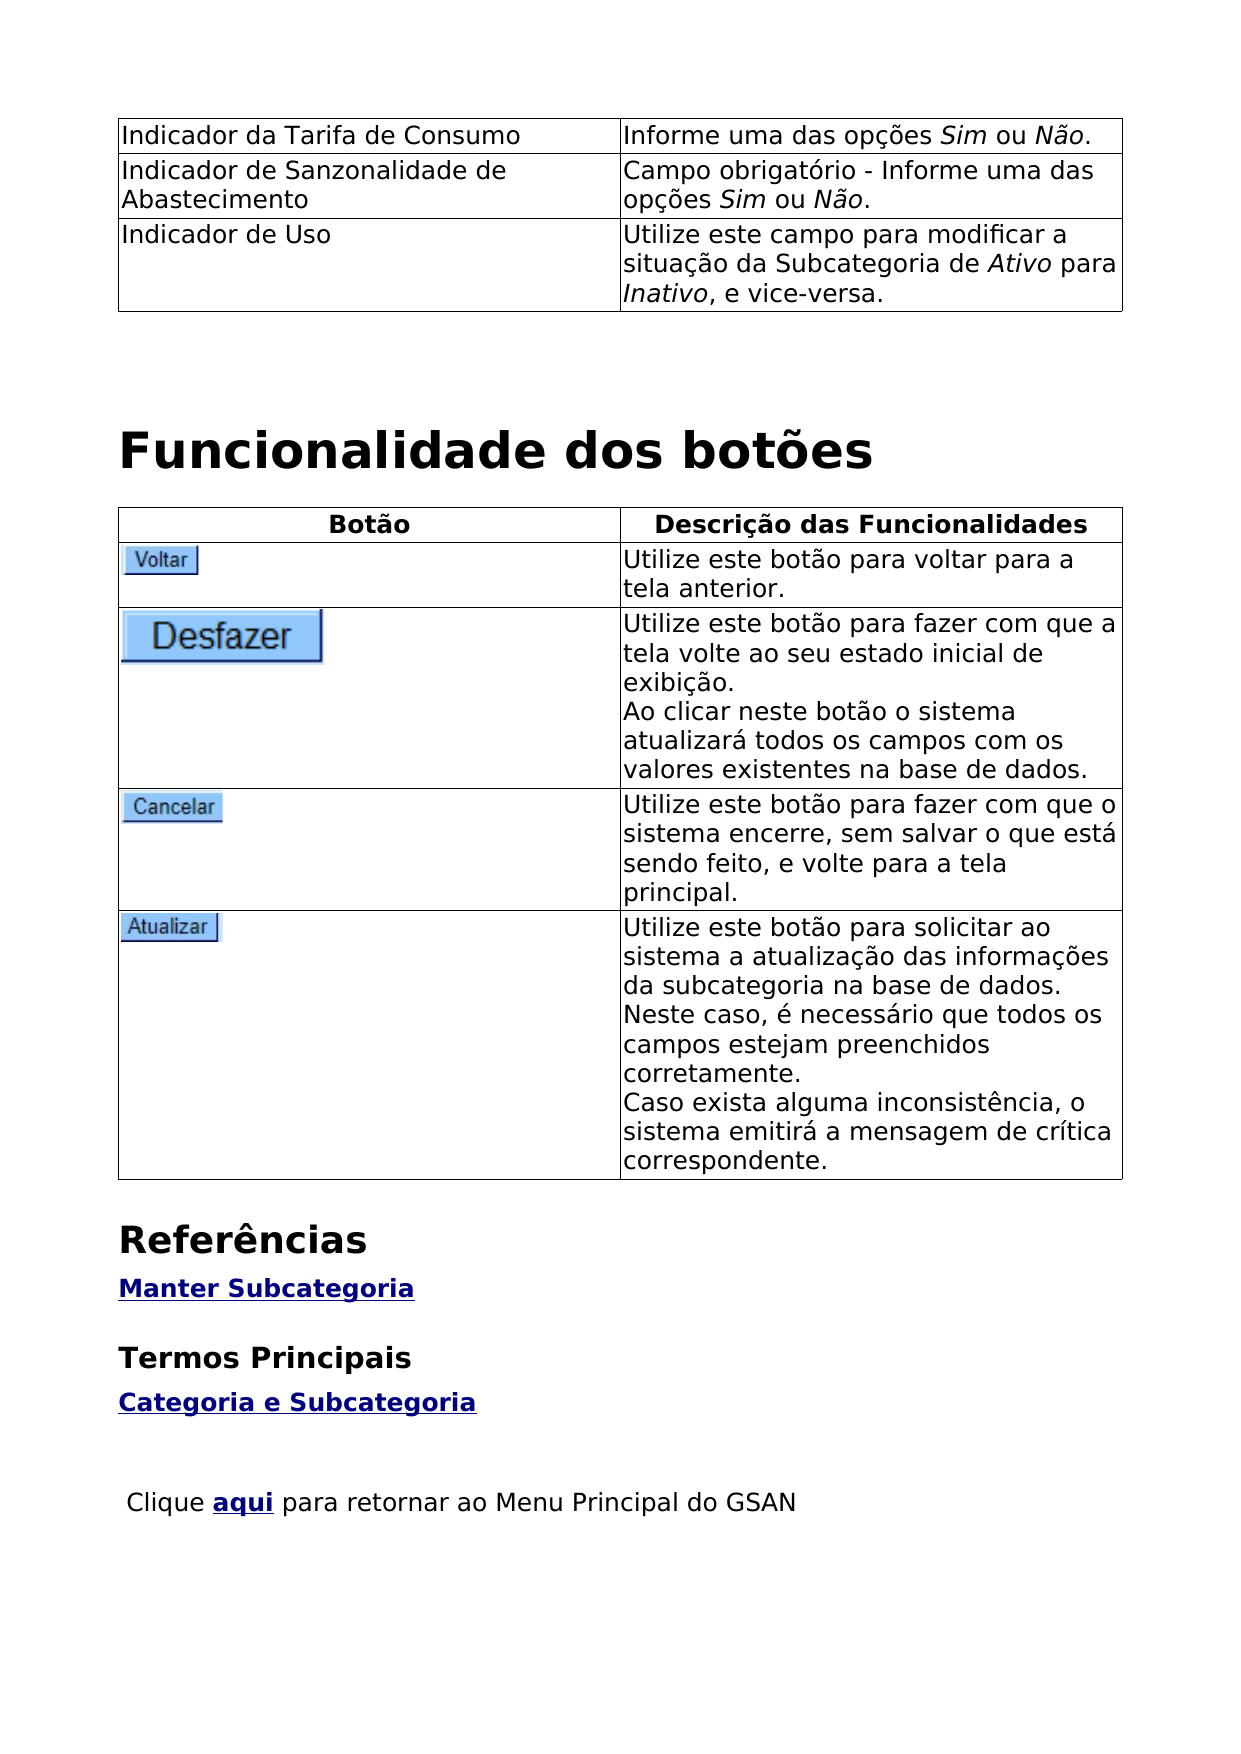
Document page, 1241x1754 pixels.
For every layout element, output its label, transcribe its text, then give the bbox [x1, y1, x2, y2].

table_header Descrição das Funcionalidades [621, 508, 1122, 542]
text Categoria e Subcategoria [118, 1388, 1122, 1417]
picture [121, 913, 223, 942]
table_cell Indicador de Sanzonalidade de Abastecimento [119, 154, 620, 217]
picture [121, 790, 223, 824]
table_cell Utilize este campo para modificar a situação da Subcategoria de Ativo para Inativo, e vice-versa. [621, 219, 1122, 311]
table_cell Utilize este botão para fazer com que a tela volte ao seu estado inicial de exibição. Ao clicar neste botão o sistema atualizará todos os campos com os valores existentes na base de dados. [621, 608, 1122, 787]
table_header Botão [119, 508, 620, 542]
table_cell Indicador da Tarifa de Consumo [119, 119, 620, 153]
subtitle Termos Principais [118, 1341, 1122, 1375]
table_cell [119, 789, 620, 910]
picture [121, 545, 200, 575]
text Manter Subcategoria [118, 1274, 1122, 1304]
text Clique aqui para retornar ao Menu Principal do GSAN [118, 1429, 1122, 1517]
table_cell Utilize este botão para fazer com que o sistema encerre, sem salvar o que está sendo feito, e volte para a tela principal. [621, 789, 1122, 910]
table_cell Campo obrigatório - Informe uma das opções Sim ou Não. [621, 154, 1122, 217]
subtitle Referências [118, 1218, 1122, 1262]
subtitle Funcionalidade dos botões [118, 422, 1122, 480]
table_cell Utilize este botão para solicitar ao sistema a atualização das informações da subcategoria na base de dados. Neste caso, é necessário que todos os campos estejam preenchidos corretamente. Caso exista alguma inconsistência, o sistema emitirá a mensagem de crítica correspondente. [621, 911, 1122, 1178]
table_cell [119, 911, 620, 1178]
table_cell Utilize este botão para voltar para a tela anterior. [621, 543, 1122, 607]
table_cell [119, 543, 620, 607]
picture [121, 609, 325, 665]
table_cell [119, 608, 620, 787]
table_cell Indicador de Uso [119, 219, 620, 311]
table_cell Informe uma das opções Sim ou Não. [621, 119, 1122, 153]
